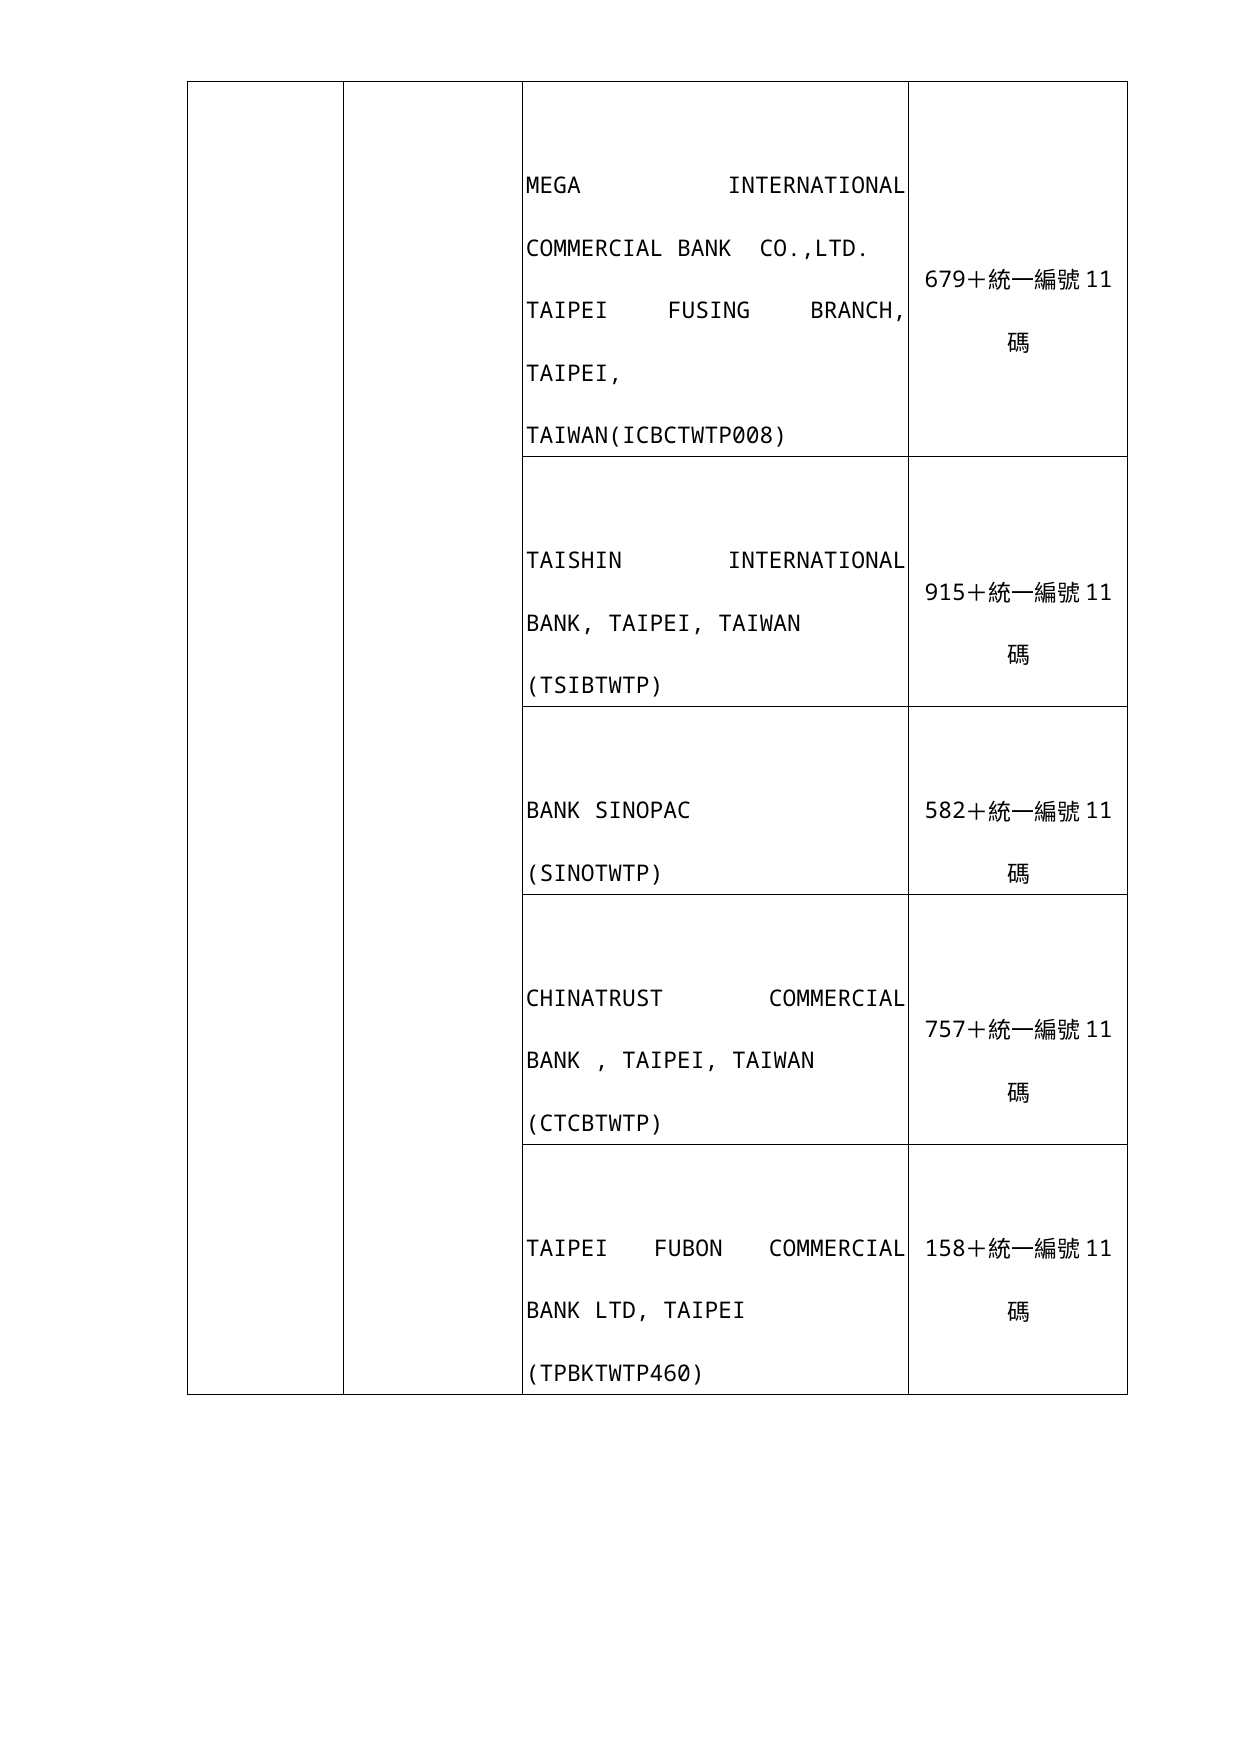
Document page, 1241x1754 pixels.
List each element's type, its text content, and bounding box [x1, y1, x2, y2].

table_cell 915＋統一編號11碼 [909, 457, 1127, 706]
table_cell TAIPEI FUBON COMMERCIAL BANK LTD, TAIPEI (TPBKTWTP460) [523, 1145, 908, 1393]
table_cell MEGA INTERNATIONAL COMMERCIAL BANK CO.,LTD. TAIPEI FUSING BRANCH, TAIPEI, TAIWAN(ICBCTWTP008) [523, 82, 908, 456]
table_cell 679＋統一編號11碼 [909, 82, 1127, 456]
table_cell BANK SINOPAC (SINOTWTP) [523, 707, 908, 893]
table_cell [344, 82, 522, 1393]
table_cell [188, 82, 343, 1393]
table_cell 158＋統一編號11碼 [909, 1145, 1127, 1393]
table_cell TAISHIN INTERNATIONAL BANK, TAIPEI, TAIWAN (TSIBTWTP) [523, 457, 908, 706]
table_cell 757＋統一編號11碼 [909, 895, 1127, 1143]
table_cell 582＋統一編號11碼 [909, 707, 1127, 893]
table_cell CHINATRUST COMMERCIAL BANK , TAIPEI, TAIWAN (CTCBTWTP) [523, 895, 908, 1143]
